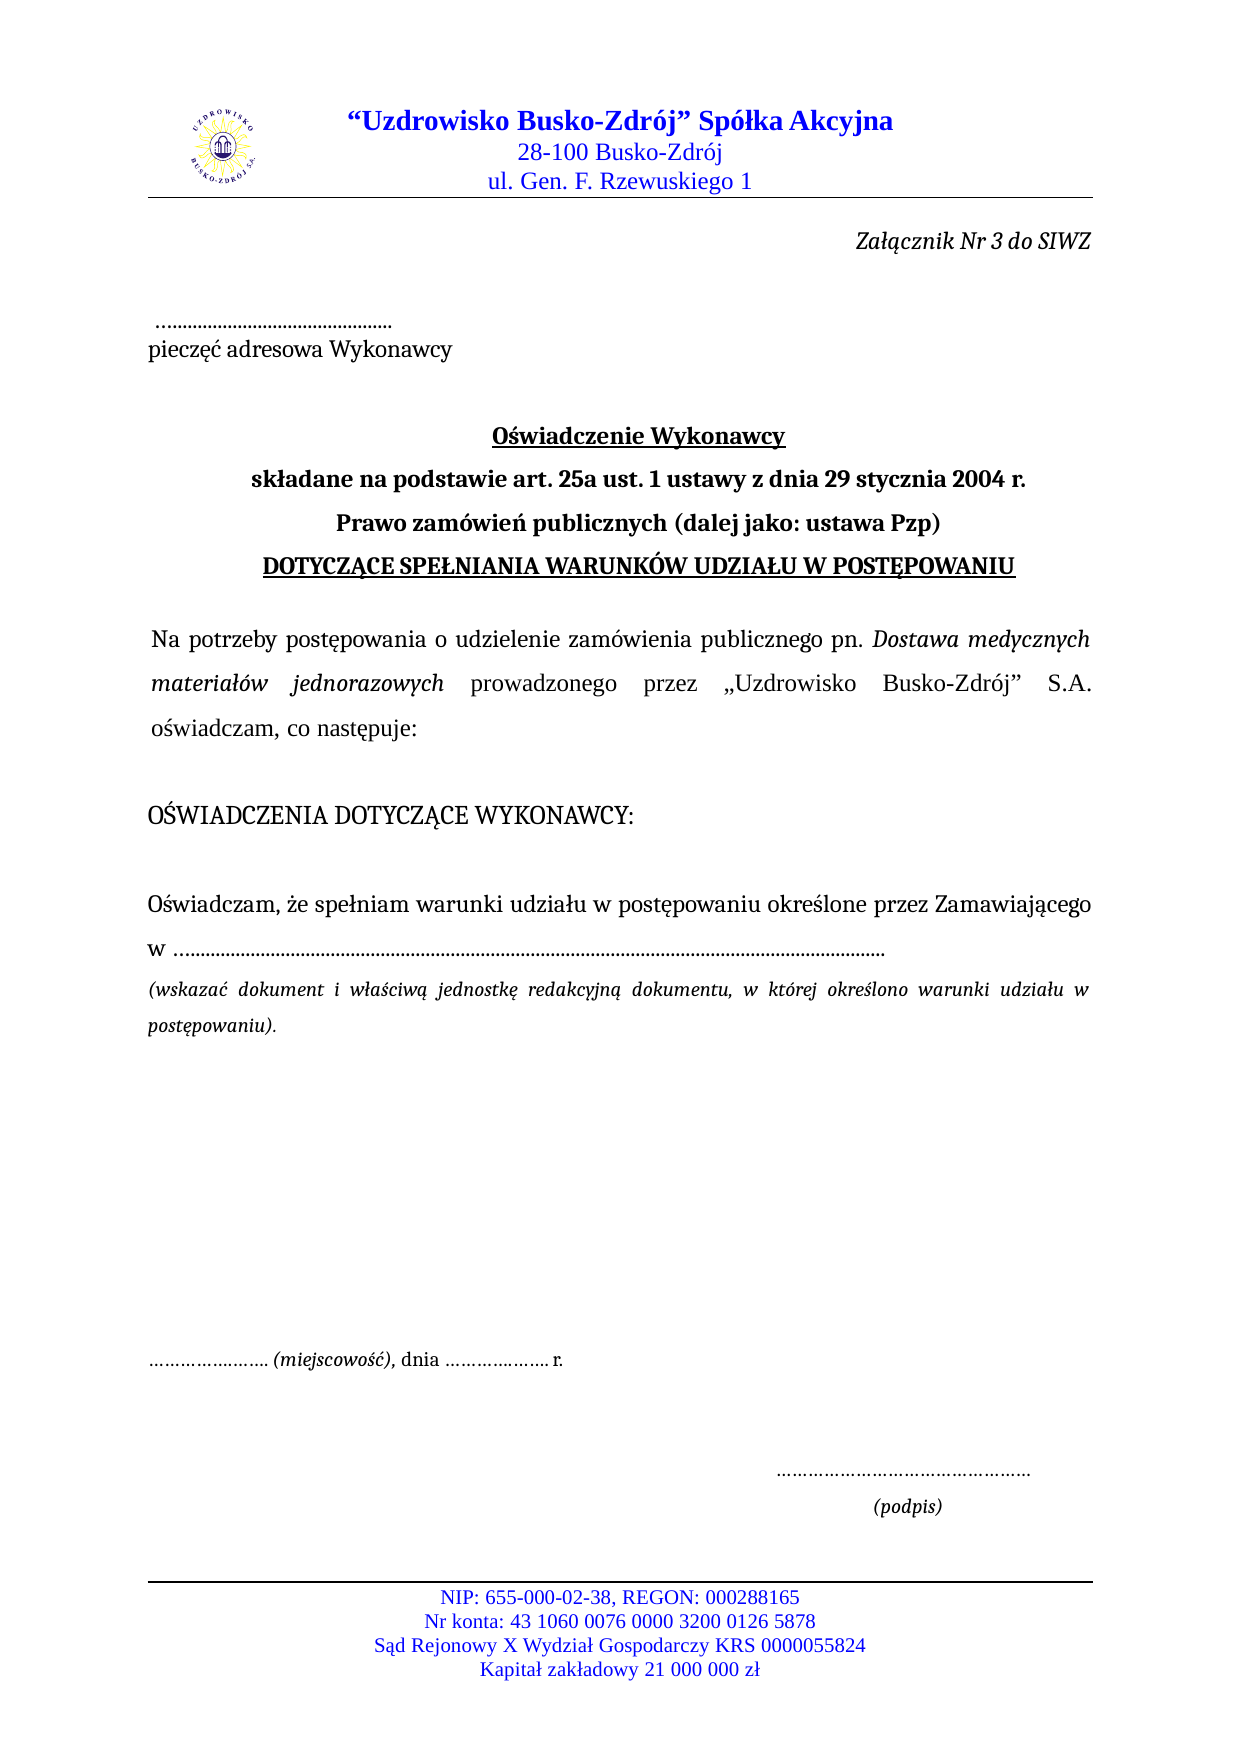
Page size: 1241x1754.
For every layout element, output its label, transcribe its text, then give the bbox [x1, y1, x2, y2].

list pieczęć adresowa Wykonawcy [148, 335, 1093, 364]
list Prawo zamówień publicznych (dalej jako: ustawa Pzp) [148, 509, 1093, 538]
list OŚWIADCZENIA DOTYCZĄCE WYKONAWCY: [148, 799, 1093, 831]
list Oświadczam, że spełniam warunki udziału w postępowaniu określone przez Zamawiającego w …........................................................................................................................................... [148, 890, 1093, 963]
list Oświadczenie Wykonawcy [148, 422, 1093, 451]
text …………….……. (miejscowość), dnia ………….……. r. [148, 1348, 1093, 1372]
list Załącznik Nr 3 do SIWZ [148, 227, 1093, 256]
list (wskazać dokument i właściwą jednostkę redakcyjną dokumentu, w której określono warunki udziału w postępowaniu). [148, 977, 1093, 1038]
list (podpis) [149, 1494, 1093, 1519]
text ………………………………………… [149, 1458, 1093, 1482]
list składane na podstawie art. 25a ust. 1 ustawy z dnia 29 stycznia 2004 r. [148, 465, 1093, 494]
list Na potrzeby postępowania o udzielenie zamówienia publicznego pn. Dostawa medycznych materiałów jednorazowych prowadzonego przez „Uzdrowisko Busko-Zdrój” S.A. oświadczam, co następuje: [148, 625, 1093, 742]
list DOTYCZĄCE SPEŁNIANIA WARUNKÓW UDZIAŁU W POSTĘPOWANIU [148, 552, 1093, 581]
list …............................................ [148, 306, 1093, 335]
